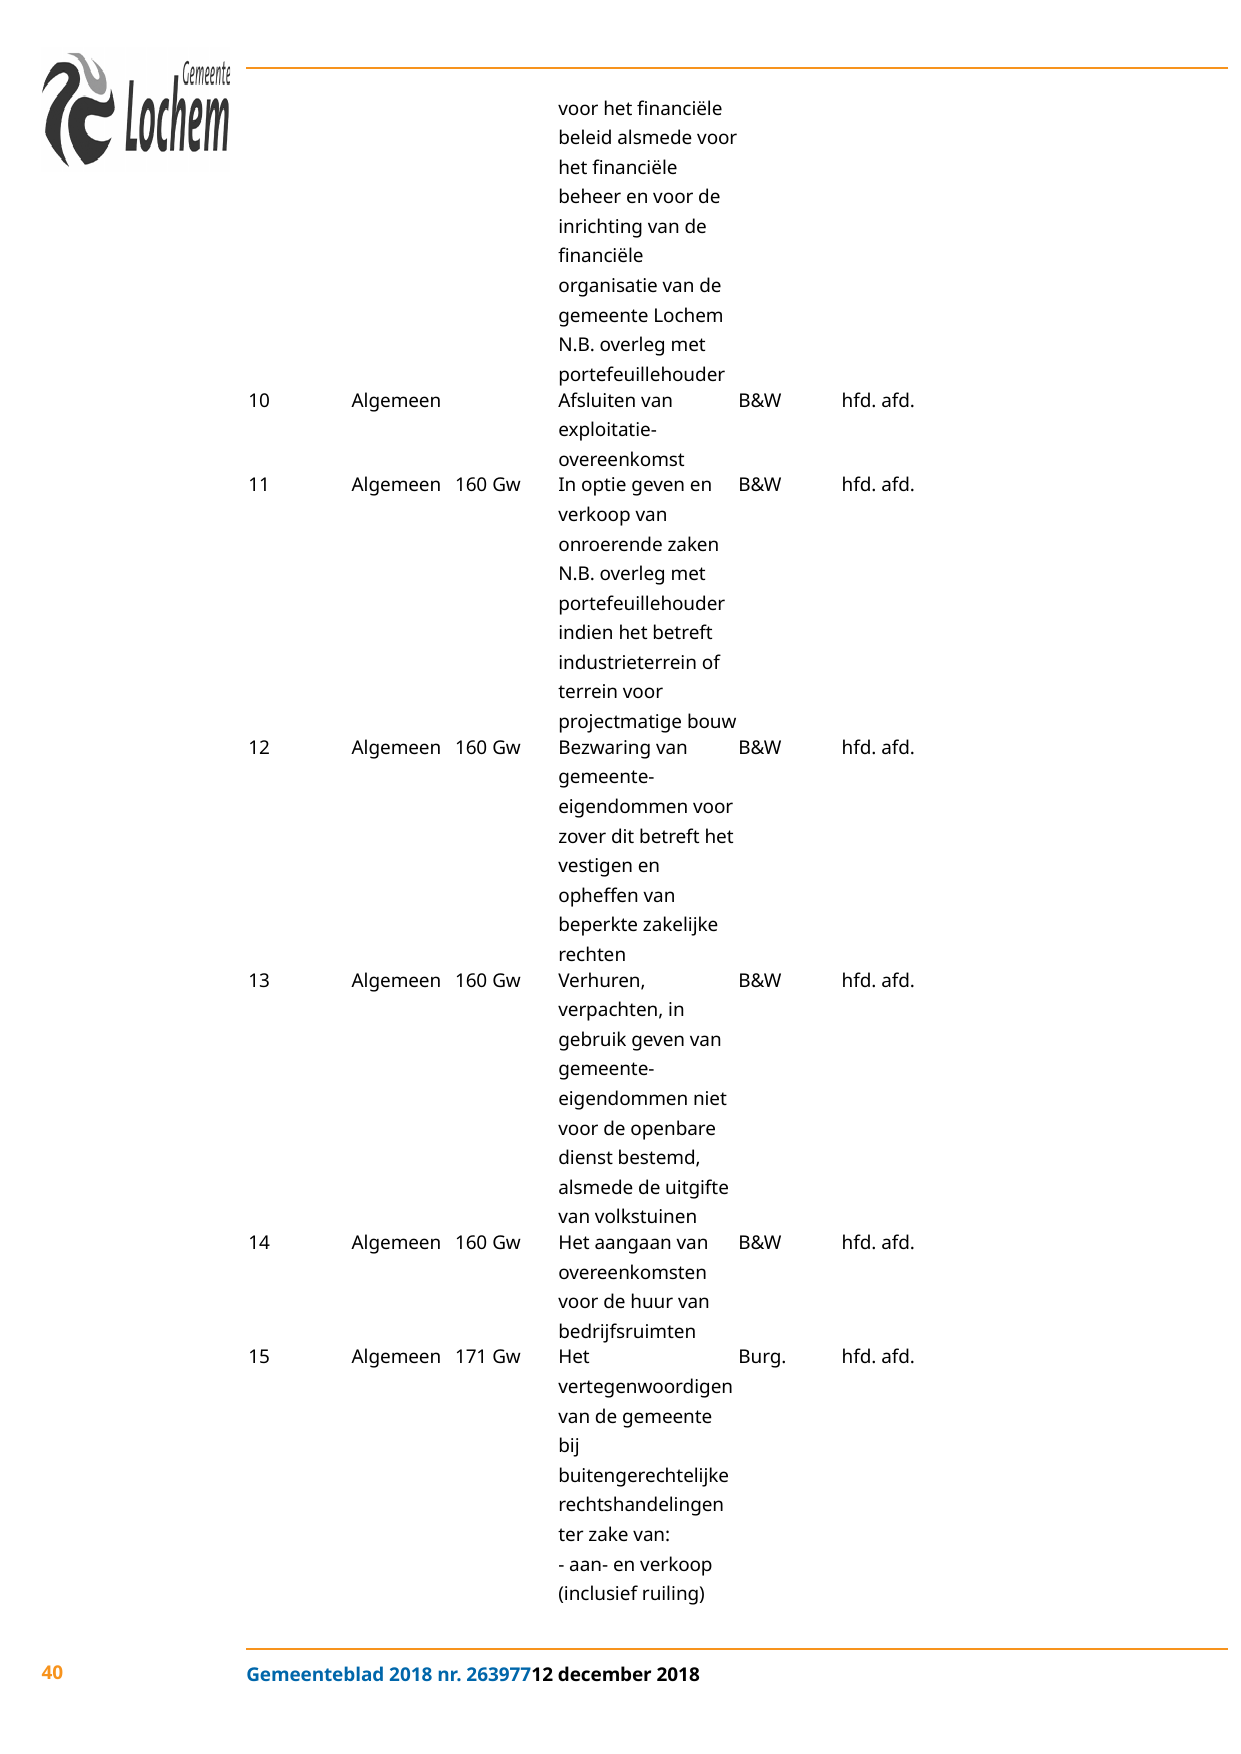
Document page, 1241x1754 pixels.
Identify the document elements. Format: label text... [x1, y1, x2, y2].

table_cell Het vertegenwoordigen van de gemeente bij buitengerechtelijke rechtshandelingen ter zake van: - aan- en verkoop (inclusief ruiling) [558, 1344, 738, 1606]
table_cell Algemeen [351, 1229, 455, 1344]
table_cell [841, 95, 945, 387]
table_cell 12 [248, 734, 351, 967]
table_cell 160 Gw [455, 1229, 558, 1344]
table_cell In optie geven en verkoop van onroerende zaken N.B. overleg met portefeuillehouder indien het betreft industrieterrein of terrein voor projectmatige bouw [558, 472, 738, 734]
table_cell 171 Gw [455, 1344, 558, 1606]
table_cell Burg. [738, 1344, 841, 1606]
table_cell B&W [738, 967, 841, 1229]
table_cell Algemeen [351, 734, 455, 967]
table_cell hfd. afd. [841, 967, 945, 1229]
table_cell 160 Gw [455, 967, 558, 1229]
table_cell [945, 734, 1152, 967]
table_cell [248, 95, 351, 387]
table_cell B&W [738, 472, 841, 734]
table_cell Algemeen [351, 967, 455, 1229]
table_cell 160 Gw [455, 734, 558, 967]
table_cell 10 [248, 387, 351, 472]
table_cell [945, 1229, 1152, 1344]
table_cell 15 [248, 1344, 351, 1606]
table_cell [945, 95, 1152, 387]
table_cell voor het financiële beleid alsmede voor het financiële beheer en voor de inrichting van de financiële organisatie van de gemeente Lochem N.B. overleg met portefeuillehouder [558, 95, 738, 387]
table_cell [351, 95, 455, 387]
table_cell [945, 1344, 1152, 1606]
table_cell hfd. afd. [841, 1229, 945, 1344]
table_cell 14 [248, 1229, 351, 1344]
table_cell hfd. afd. [841, 472, 945, 734]
table_cell [945, 472, 1152, 734]
picture [41, 47, 231, 172]
table_cell Algemeen [351, 1344, 455, 1606]
table_cell hfd. afd. [841, 734, 945, 967]
table_cell [738, 95, 841, 387]
table_cell Algemeen [351, 387, 455, 472]
table_cell B&W [738, 1229, 841, 1344]
table_cell B&W [738, 734, 841, 967]
table_cell Het aangaan van overeenkomsten voor de huur van bedrijfsruimten [558, 1229, 738, 1344]
table_cell hfd. afd. [841, 387, 945, 472]
table_cell Bezwaring van gemeente-eigendommen voor zover dit betreft het vestigen en opheffen van beperkte zakelijke rechten [558, 734, 738, 967]
table_cell 160 Gw [455, 472, 558, 734]
table_cell Verhuren, verpachten, in gebruik geven van gemeente-eigendommen niet voor de openbare dienst bestemd, alsmede de uitgifte van volkstuinen [558, 967, 738, 1229]
table_cell [455, 387, 558, 472]
table_cell B&W [738, 387, 841, 472]
table_cell Afsluiten van exploitatie-overeenkomst [558, 387, 738, 472]
table_cell [945, 967, 1152, 1229]
table_cell [455, 95, 558, 387]
table_cell hfd. afd. [841, 1344, 945, 1606]
table_cell 11 [248, 472, 351, 734]
table_cell [945, 387, 1152, 472]
table_cell 13 [248, 967, 351, 1229]
table_cell Algemeen [351, 472, 455, 734]
